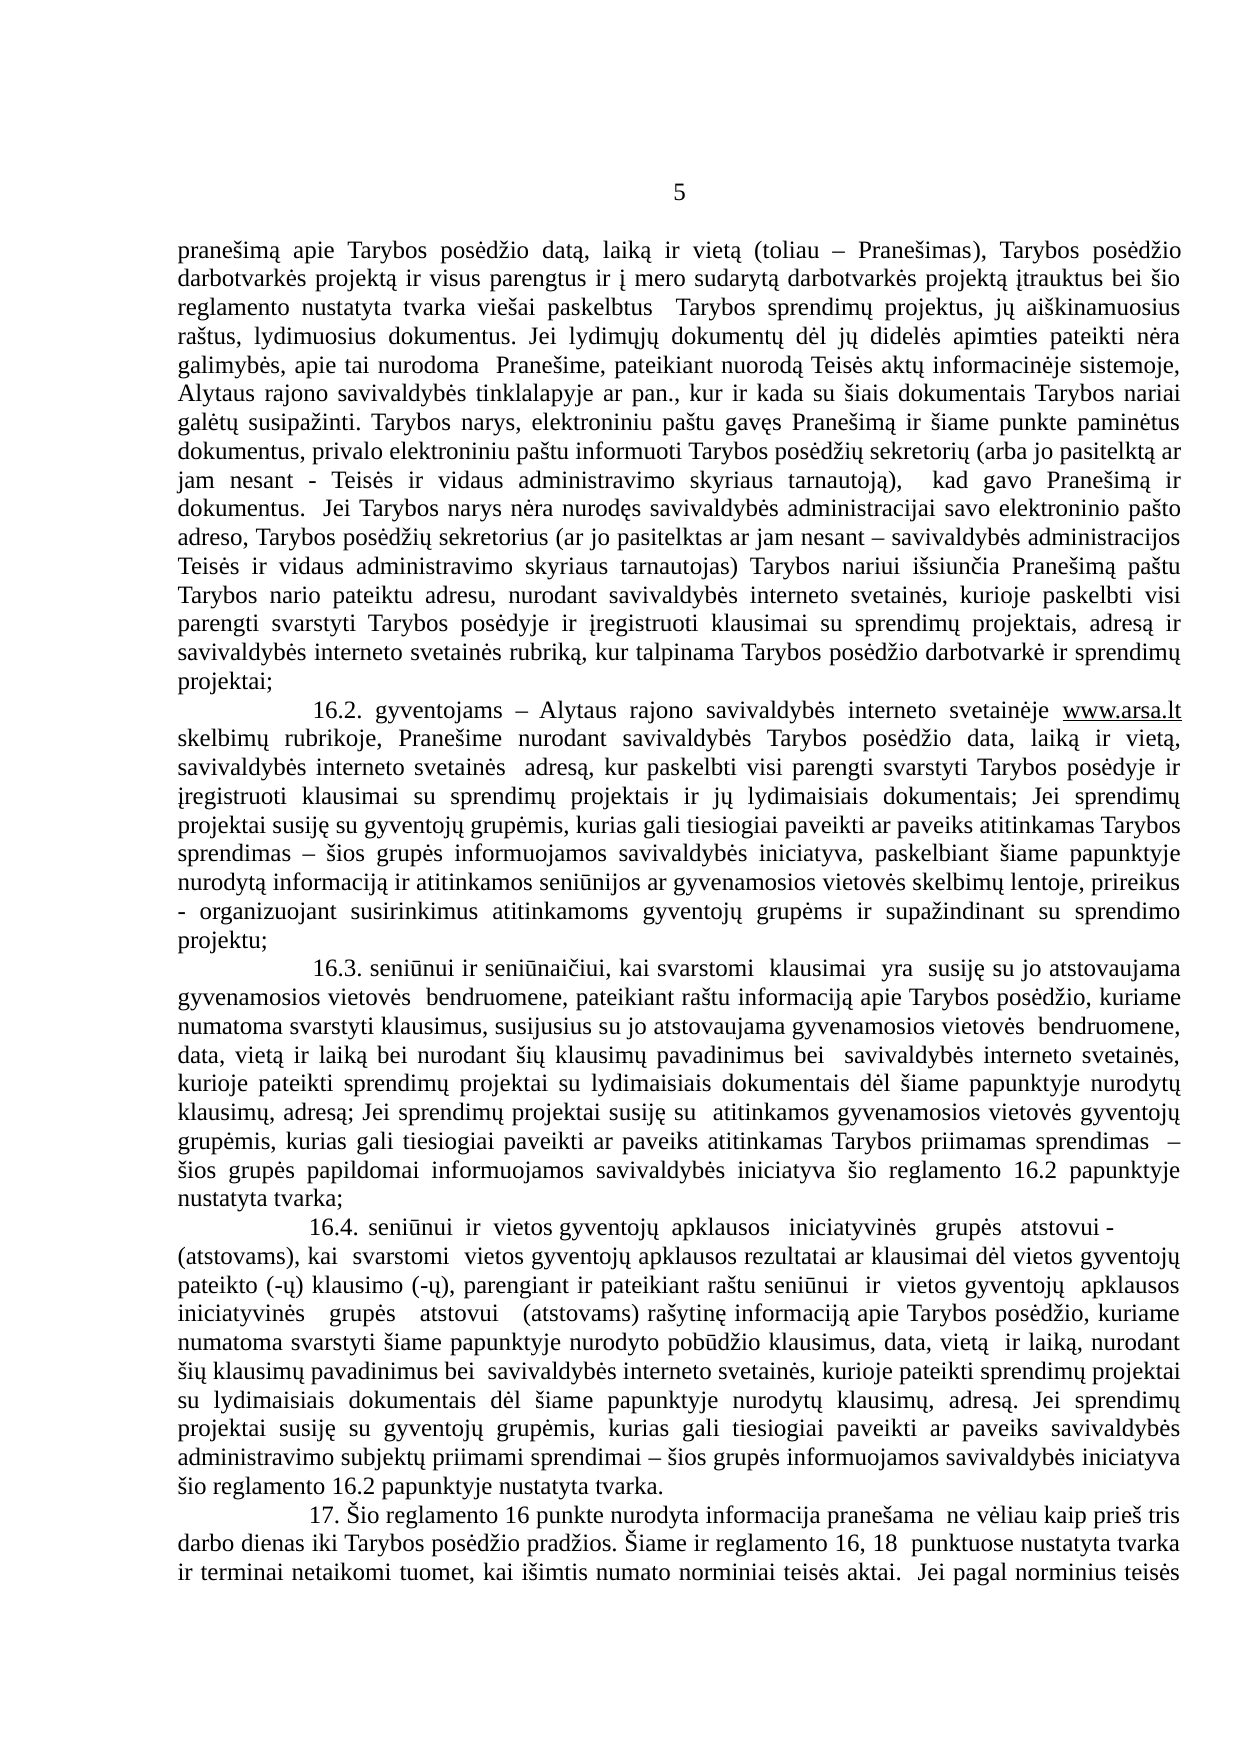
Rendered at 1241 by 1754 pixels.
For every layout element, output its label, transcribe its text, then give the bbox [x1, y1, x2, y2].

text 16.4. seniūnui ir vietos gyventojų apklausos iniciatyvinės grupės atstovui - [308, 1212, 1181, 1241]
text pranešimą apie Tarybos posėdžio datą, laiką ir vietą (toliau – Pranešimas), Tarybos posėdžio darbotvarkės projektą ir visus parengtus ir į mero sudarytą darbotvarkės projektą įtrauktus bei šio reglamento nustatyta tvarka viešai paskelbtus Tarybos sprendimų projektus, jų aiškinamuosius raštus, lydimuosius dokumentus. Jei lydimųjų dokumentų dėl jų didelės apimties pateikti nėra galimybės, apie tai nurodoma Pranešime, pateikiant nuorodą Teisės aktų informacinėje sistemoje, Alytaus rajono savivaldybės tinklalapyje ar pan., kur ir kada su šiais dokumentais Tarybos nariai galėtų susipažinti. Tarybos narys, elektroniniu paštu gavęs Pranešimą ir šiame punkte paminėtus dokumentus, privalo elektroniniu paštu informuoti Tarybos posėdžių sekretorių (arba jo pasitelktą ar jam nesant - Teisės ir vidaus administravimo skyriaus tarnautoją), kad gavo Pranešimą ir dokumentus. Jei Tarybos narys nėra nurodęs savivaldybės administracijai savo elektroninio pašto adreso, Tarybos posėdžių sekretorius (ar jo pasitelktas ar jam nesant – savivaldybės administracijos Teisės ir vidaus administravimo skyriaus tarnautojas) Tarybos nariui išsiunčia Pranešimą paštu Tarybos nario pateiktu adresu, nurodant savivaldybės interneto svetainės, kurioje paskelbti visi parengti svarstyti Tarybos posėdyje ir įregistruoti klausimai su sprendimų projektais, adresą ir savivaldybės interneto svetainės rubriką, kur talpinama Tarybos posėdžio darbotvarkė ir sprendimų projektai; [177, 235, 1181, 695]
text 17. Šio reglamento 16 punkte nurodyta informacija pranešama ne vėliau kaip prieš tris darbo dienas iki Tarybos posėdžio pradžios. Šiame ir reglamento 16, 18 punktuose nustatyta tvarka ir terminai netaikomi tuomet, kai išimtis numato norminiai teisės aktai. Jei pagal norminius teisės [177, 1500, 1181, 1586]
text (atstovams), kai svarstomi vietos gyventojų apklausos rezultatai ar klausimai dėl vietos gyventojų pateikto (-ų) klausimo (-ų), parengiant ir pateikiant raštu seniūnui ir vietos gyventojų apklausos iniciatyvinės grupės atstovui (atstovams) rašytinę informaciją apie Tarybos posėdžio, kuriame numatoma svarstyti šiame papunktyje nurodyto pobūdžio klausimus, data, vietą ir laiką, nurodant šių klausimų pavadinimus bei savivaldybės interneto svetainės, kurioje pateikti sprendimų projektai su lydimaisiais dokumentais dėl šiame papunktyje nurodytų klausimų, adresą. Jei sprendimų projektai susiję su gyventojų grupėmis, kurias gali tiesiogiai paveikti ar paveiks savivaldybės administravimo subjektų priimami sprendimai – šios grupės informuojamos savivaldybės iniciatyva šio reglamento 16.2 papunktyje nustatyta tvarka. [177, 1241, 1181, 1500]
text 16.3. seniūnui ir seniūnaičiui, kai svarstomi klausimai yra susiję su jo atstovaujama gyvenamosios vietovės bendruomene, pateikiant raštu informaciją apie Tarybos posėdžio, kuriame numatoma svarstyti klausimus, susijusius su jo atstovaujama gyvenamosios vietovės bendruomene, data, vietą ir laiką bei nurodant šių klausimų pavadinimus bei savivaldybės interneto svetainės, kurioje pateikti sprendimų projektai su lydimaisiais dokumentais dėl šiame papunktyje nurodytų klausimų, adresą; Jei sprendimų projektai susiję su atitinkamos gyvenamosios vietovės gyventojų grupėmis, kurias gali tiesiogiai paveikti ar paveiks atitinkamas Tarybos priimamas sprendimas – šios grupės papildomai informuojamos savivaldybės iniciatyva šio reglamento 16.2 papunktyje nustatyta tvarka; [177, 953, 1181, 1212]
text 16.2. gyventojams – Alytaus rajono savivaldybės interneto svetainėje www.arsa.lt skelbimų rubrikoje, Pranešime nurodant savivaldybės Tarybos posėdžio data, laiką ir vietą, savivaldybės interneto svetainės adresą, kur paskelbti visi parengti svarstyti Tarybos posėdyje ir įregistruoti klausimai su sprendimų projektais ir jų lydimaisiais dokumentais; Jei sprendimų projektai susiję su gyventojų grupėmis, kurias gali tiesiogiai paveikti ar paveiks atitinkamas Tarybos sprendimas – šios grupės informuojamos savivaldybės iniciatyva, paskelbiant šiame papunktyje nurodytą informaciją ir atitinkamos seniūnijos ar gyvenamosios vietovės skelbimų lentoje, prireikus - organizuojant susirinkimus atitinkamoms gyventojų grupėms ir supažindinant su sprendimo projektu; [177, 695, 1181, 953]
